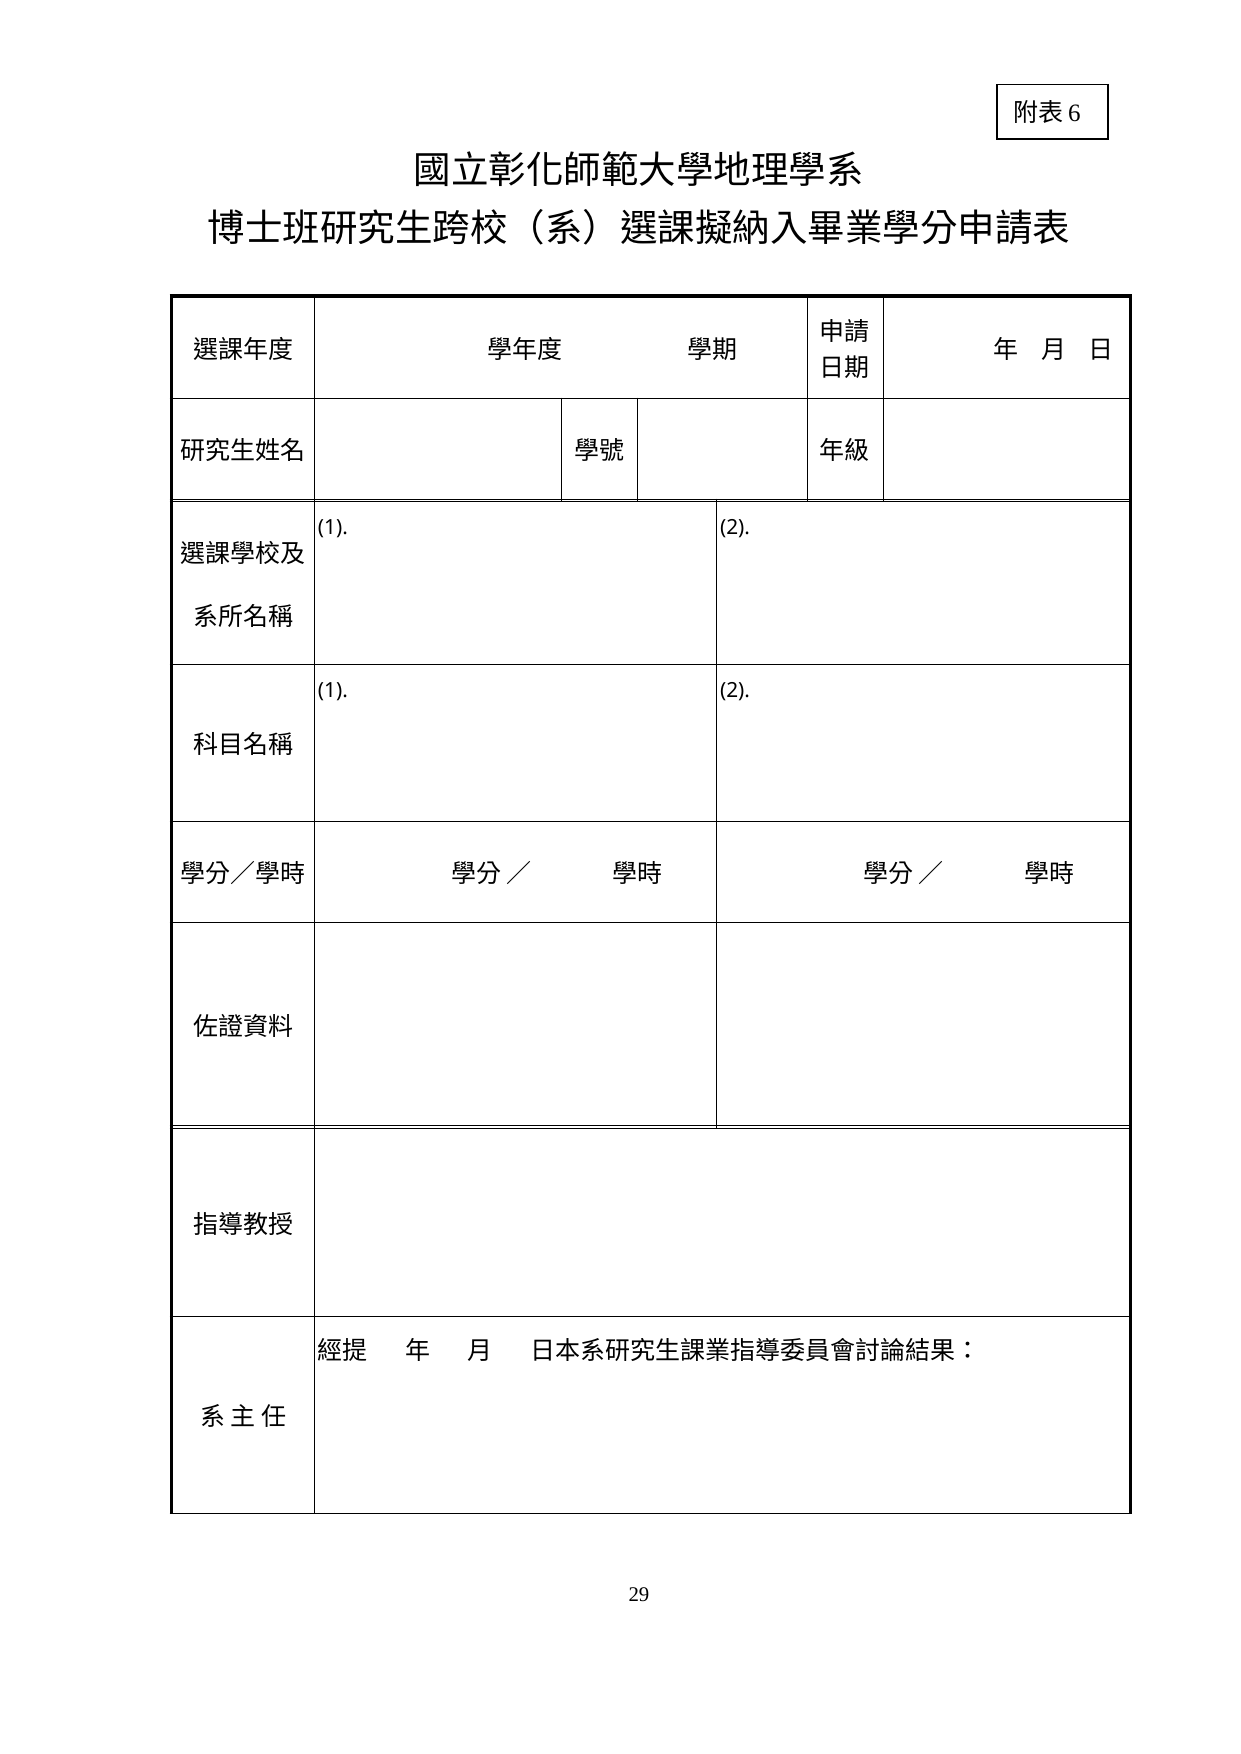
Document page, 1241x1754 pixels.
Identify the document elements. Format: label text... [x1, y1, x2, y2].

table_cell 年級 [808, 399, 883, 498]
table_cell 系 主 任 [173, 1317, 314, 1513]
table_cell (2). [717, 665, 1129, 821]
table_header 年 月 日 [884, 298, 1129, 397]
text 國立彰化師範大學地理學系 [171, 140, 1106, 194]
table_cell (1). [315, 502, 716, 664]
table_header 學年度 學期 [315, 298, 807, 397]
table_cell [315, 399, 561, 498]
text 附表6 [1013, 93, 1092, 129]
table_cell 指導教授 [173, 1129, 314, 1316]
table_header 選課年度 [173, 298, 314, 397]
table_cell (1). [315, 665, 716, 821]
table_cell (2). [717, 502, 1129, 664]
table_cell 學分／學時 [173, 822, 314, 922]
table_cell 科目名稱 [173, 665, 314, 821]
table_cell 選課學校及系所名稱 [173, 502, 314, 664]
table_cell 學分 ／ 學時 [315, 822, 716, 922]
table_cell [315, 1129, 1129, 1316]
table_cell 研究生姓名 [173, 399, 314, 498]
table_cell [638, 399, 807, 498]
text 博士班研究生跨校（系）選課擬納入畢業學分申請表 [183, 194, 1094, 257]
table_cell [884, 399, 1129, 498]
table_cell [717, 923, 1129, 1125]
text [998, 85, 1107, 138]
table_cell 學分 ／ 學時 [717, 822, 1129, 922]
table_cell 佐證資料 [173, 923, 314, 1125]
table_cell 經提 年 月 日本系研究生課業指導委員會討論結果： [315, 1317, 1129, 1513]
table_cell 學號 [562, 399, 637, 498]
table_cell [315, 923, 716, 1125]
table_header 申請 日期 [808, 298, 883, 397]
